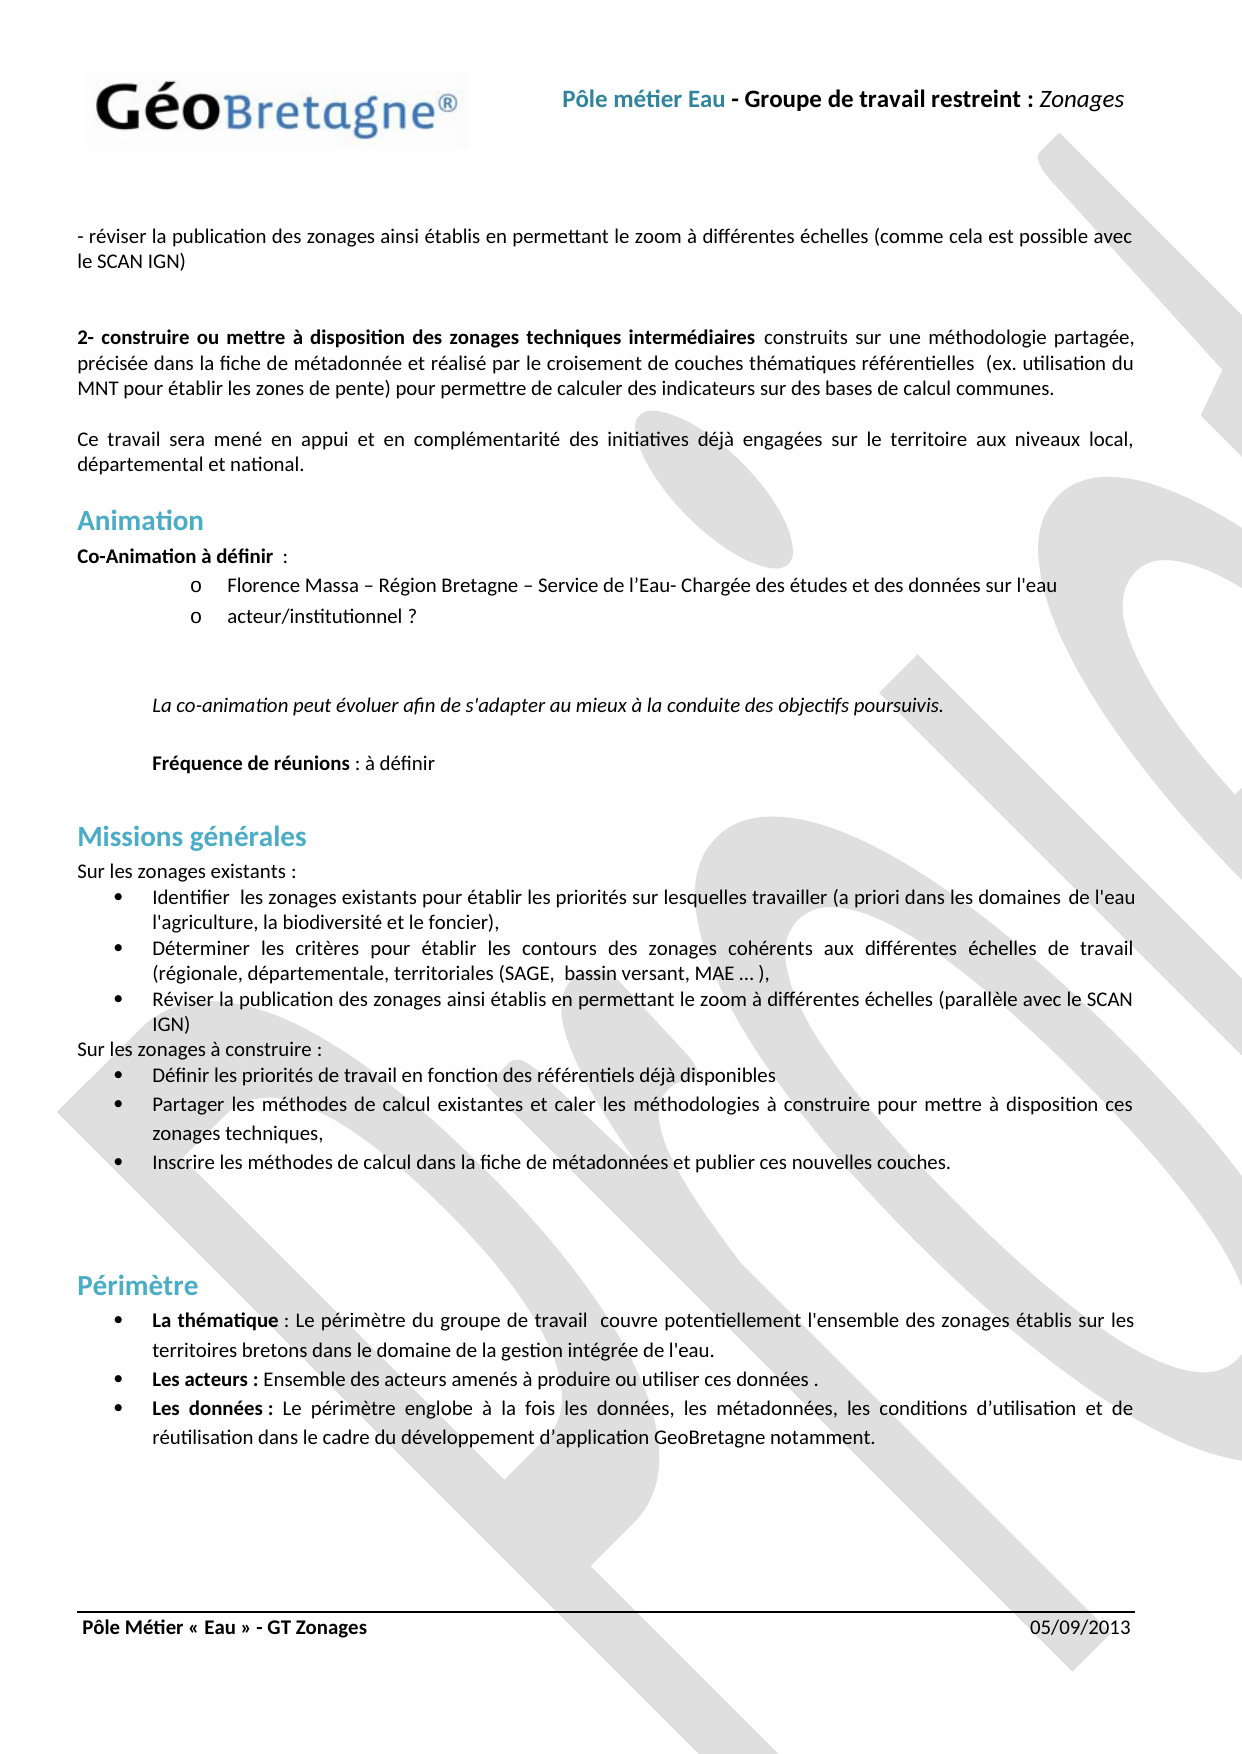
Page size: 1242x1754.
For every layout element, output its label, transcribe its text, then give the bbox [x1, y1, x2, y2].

list La thématique : Le périmètre du groupe de travail couvre potentiellement l'ensemble des zonages établis sur les territoires bretons dans le domaine de la gestion intégrée de l'eau. [603, 1308, 761, 1362]
subtitle Partager les méthodes de calcul existantes et caler les méthodologies à construire pour mettre à disposition ces zonages techniques, [659, 1091, 826, 1146]
list Florence Massa – Région Bretagne – Service de l’Eau- Chargée des études et des données sur l'eau [189, 573, 1046, 599]
text [900, 859, 1069, 884]
list Inscrire les méthodes de calcul dans la fiche de métadonnées et publier ces nouvelles couches. [184, 1149, 407, 1175]
subtitle [573, 1267, 701, 1302]
list Inscrire les méthodes de calcul dans la fiche de métadonnées et publier ces nouvelles couches. [465, 1149, 574, 1175]
subtitle [746, 1267, 978, 1302]
list Les acteurs : Ensemble des acteurs amenés à produire ou utiliser ces données . [114, 1366, 334, 1391]
subtitle Missions générales [77, 818, 750, 853]
text 2- construire ou mettre à disposition des zonages techniques intermédiaires construits sur une méthodologie partagée, précisée dans la fiche de métadonnée et réalisé par le croisement de couches thématiques référentielles (ex. utilisation du MNT pour établir les zones de pente) pour permettre de calculer des indicateurs sur des bases de calcul communes. [77, 324, 1135, 401]
list Les acteurs : Ensemble des acteurs amenés à produire ou utiliser ces données . [636, 1366, 790, 1391]
subtitle [293, 1267, 523, 1302]
list Identifier les zonages existants pour établir les priorités sur lesquelles travailler (a priori dans les domaines de l'eau l'agriculture, la biodiversité et le foncier), [114, 884, 700, 935]
list Inscrire les méthodes de calcul dans la fiche de métadonnées et publier ces nouvelles couches. [906, 1149, 1135, 1175]
text - réviser la publication des zonages ainsi établis en permettant le zoom à différentes échelles (comme cela est possible avec le SCAN IGN) [77, 223, 1134, 274]
text Sur les zonages à construire : [672, 1037, 763, 1062]
subtitle Définir les priorités de travail en fonction des référentiels déjà disponibles [362, 1062, 508, 1087]
text Sur les zonages à construire : [323, 1037, 575, 1062]
list Déterminer les critères pour établir les contours des zonages cohérents aux différentes échelles de travail (régionale, départementale, territoriales (SAGE, bassin versant, MAE … ), [114, 935, 719, 986]
subtitle Définir les priorités de travail en fonction des référentiels déjà disponibles [673, 1062, 780, 1087]
text Ce travail sera mené en appui et en complémentarité des initiatives déjà engagées sur le territoire aux niveaux local, départemental et national. [77, 426, 654, 477]
list Réviser la publication des zonages ainsi établis en permettant le zoom à différentes échelles (parallèle avec le SCAN IGN) [792, 986, 1036, 1037]
list Déterminer les critères pour établir les contours des zonages cohérents aux différentes échelles de travail (régionale, départementale, territoriales (SAGE, bassin versant, MAE … ), [1008, 935, 1135, 986]
list Inscrire les méthodes de calcul dans la fiche de métadonnées et publier ces nouvelles couches. [668, 1149, 851, 1175]
subtitle Définir les priorités de travail en fonction des référentiels déjà disponibles [835, 1062, 1088, 1087]
subtitle Animation [77, 502, 710, 538]
list Réviser la publication des zonages ainsi établis en permettant le zoom à différentes échelles (parallèle avec le SCAN IGN) [625, 986, 746, 1037]
subtitle [1083, 818, 1135, 853]
list Les acteurs : Ensemble des acteurs amenés à produire ou utiliser ces données . [845, 1366, 1090, 1391]
list Réviser la publication des zonages ainsi établis en permettant le zoom à différentes échelles (parallèle avec le SCAN IGN) [1067, 986, 1135, 1037]
subtitle Partager les méthodes de calcul existantes et caler les méthodologies à construire pour mettre à disposition ces zonages techniques, [400, 1091, 545, 1146]
list Les données : Le périmètre englobe à la fois les données, les métadonnées, les conditions d’utilisation et de réutilisation dans le cadre du développement d’application GeoBretagne notamment. [874, 1395, 1135, 1450]
text Sur les zonages à construire : [818, 1037, 1063, 1062]
text Ce travail sera mené en appui et en complémentarité des initiatives déjà engagées sur le territoire aux niveaux local, départemental et national. [698, 426, 1135, 477]
list Les données : Le périmètre englobe à la fois les données, les métadonnées, les conditions d’utilisation et de réutilisation dans le cadre du développement d’application GeoBretagne notamment. [648, 1395, 849, 1450]
list acteur/institutionnel ? [189, 603, 1056, 629]
list Co-Animation à définir : [77, 543, 769, 569]
subtitle Partager les méthodes de calcul existantes et caler les méthodologies à construire pour mettre à disposition ces zonages techniques, [562, 1091, 624, 1146]
picture [84, 72, 469, 149]
list [781, 543, 1039, 569]
subtitle [775, 502, 1052, 538]
list Identifier les zonages existants pour établir les priorités sur lesquelles travailler (a priori dans les domaines de l'eau l'agriculture, la biodiversité et le foncier), [940, 884, 1120, 935]
list La thématique : Le périmètre du groupe de travail couvre potentiellement l'ensemble des zonages établis sur les territoires bretons dans le domaine de la gestion intégrée de l'eau. [114, 1308, 305, 1362]
list La co-animation peut évoluer afin de s'adapter au mieux à la conduite des objectifs poursuivis. [957, 692, 1105, 717]
text Sur les zonages existants : [77, 859, 701, 884]
subtitle Partager les méthodes de calcul existantes et caler les méthodologies à construire pour mettre à disposition ces zonages techniques, [196, 1098, 371, 1146]
subtitle [799, 818, 1038, 853]
text Sur les zonages à construire : [77, 1037, 131, 1062]
subtitle Partager les méthodes de calcul existantes et caler les méthodologies à construire pour mettre à disposition ces zonages techniques, [856, 1091, 1135, 1146]
list Réviser la publication des zonages ainsi établis en permettant le zoom à différentes échelles (parallèle avec le SCAN IGN) [114, 986, 566, 1037]
list Déterminer les critères pour établir les contours des zonages cohérents aux différentes échelles de travail (régionale, départementale, territoriales (SAGE, bassin versant, MAE … ), [786, 935, 978, 986]
list Fréquence de réunions : à définir [152, 750, 961, 776]
list La thématique : Le périmètre du groupe de travail couvre potentiellement l'ensemble des zonages établis sur les territoires bretons dans le domaine de la gestion intégrée de l'eau. [787, 1308, 1050, 1362]
list Les données : Le périmètre englobe à la fois les données, les métadonnées, les conditions d’utilisation et de réutilisation dans le cadre du développement d’application GeoBretagne notamment. [114, 1395, 393, 1450]
list La co-animation peut évoluer afin de s'adapter au mieux à la conduite des objectifs poursuivis. [152, 692, 902, 717]
list Les acteurs : Ensemble des acteurs amenés à produire ou utiliser ces données . [392, 1366, 561, 1391]
subtitle Périmètre [77, 1267, 245, 1302]
list La thématique : Le périmètre du groupe de travail couvre potentiellement l'ensemble des zonages établis sur les territoires bretons dans le domaine de la gestion intégrée de l'eau. [334, 1308, 554, 1362]
list [1015, 750, 1135, 776]
list Les données : Le périmètre englobe à la fois les données, les métadonnées, les conditions d’utilisation et de réutilisation dans le cadre du développement d’application GeoBretagne notamment. [421, 1395, 561, 1450]
subtitle [1026, 1267, 1135, 1302]
